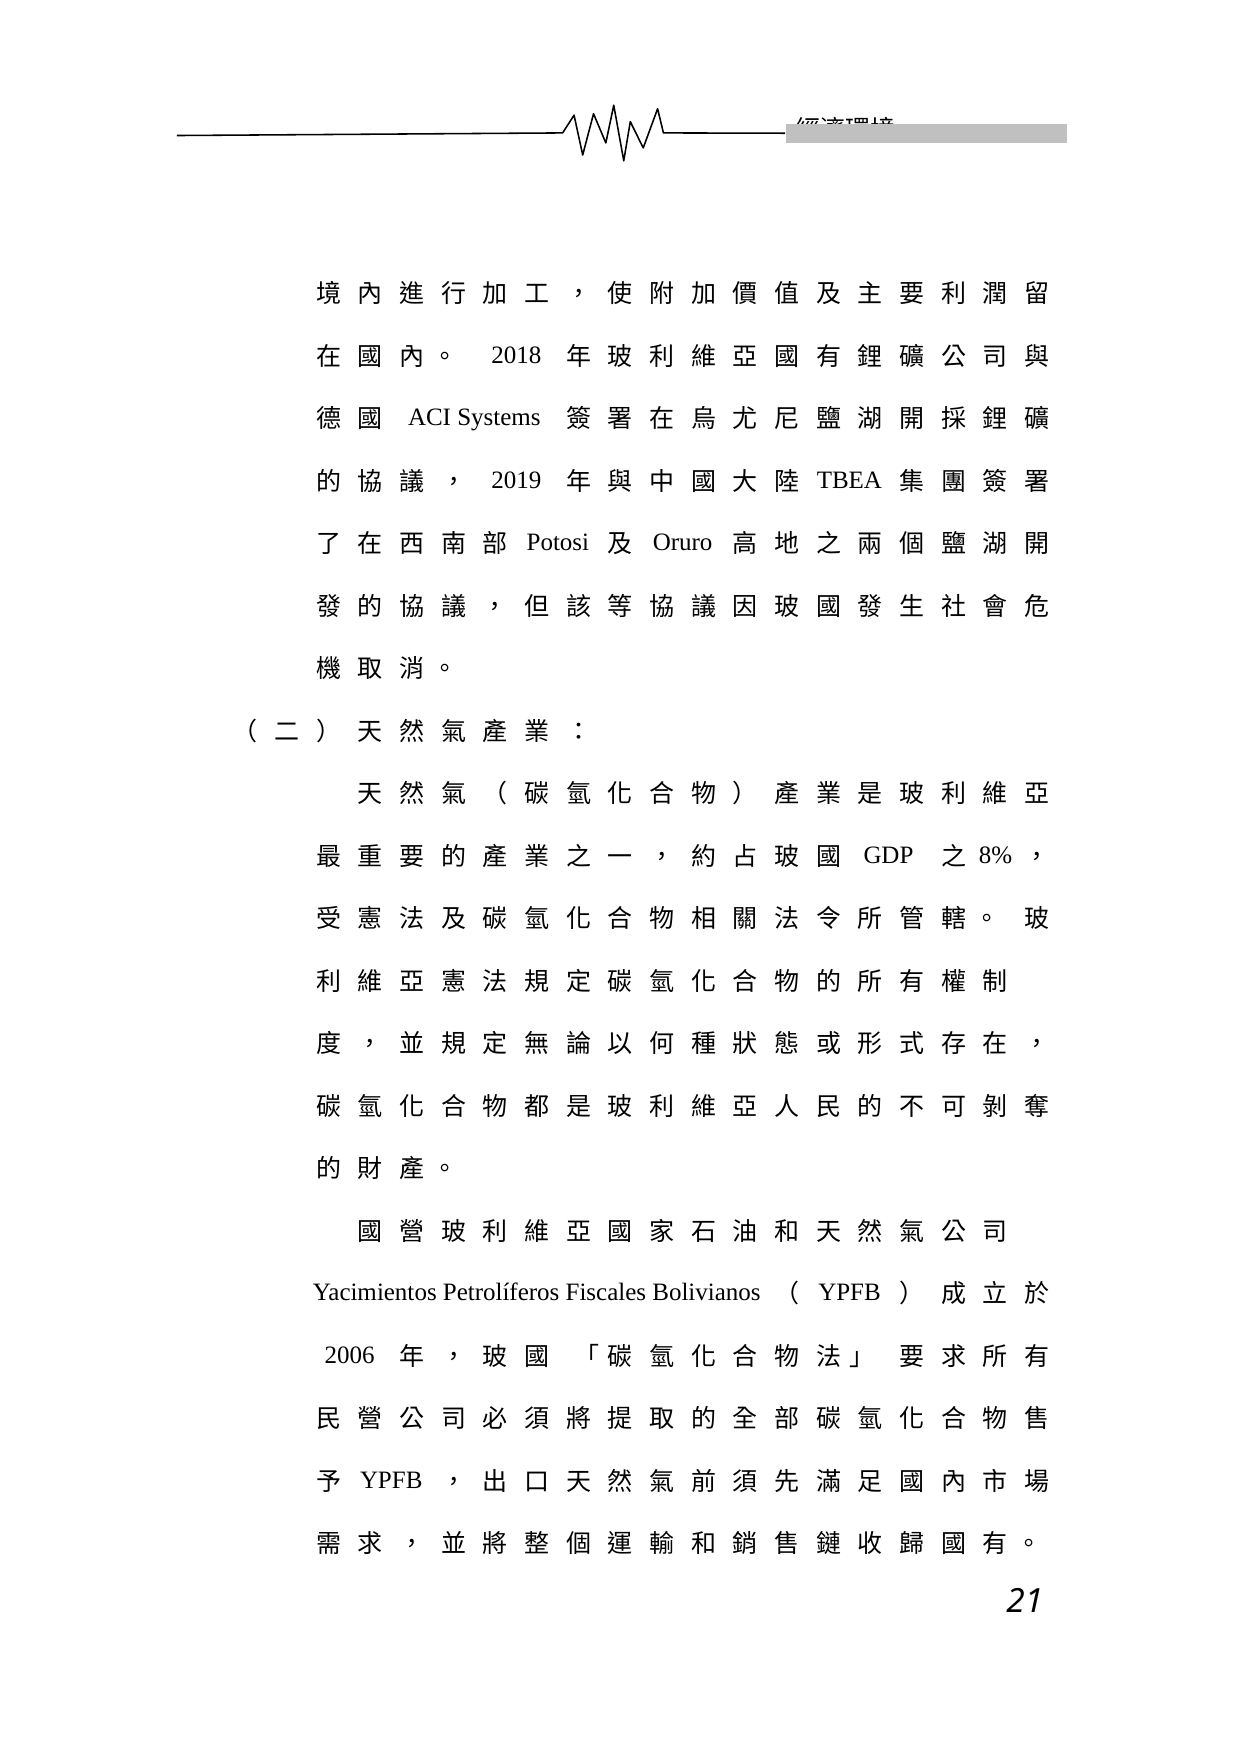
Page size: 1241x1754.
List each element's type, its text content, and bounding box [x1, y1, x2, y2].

text 境內進行加工，使附加價值及主要利潤留在國內。2018年玻利維亞國有鋰礦公司與德國ACI Systems簽署在烏尤尼鹽湖開採鋰礦的協議，2019年與中國大陸TBEA集團簽署了在西南部Potosi及Oruro高地之兩個鹽湖開發的協議，但該等協議因玻國發生社會危機取消。 [281, 250, 1058, 688]
text （二）天然氣產業： [207, 688, 1058, 750]
text 國營玻利維亞國家石油和天然氣公司Yacimientos Petrolíferos Fiscales Bolivianos（YPFB）成立於2006年，玻國「碳氫化合物法」要求所有民營公司必須將提取的全部碳氫化合物售予YPFB，出口天然氣前須先滿足國內市場需求，並將整個運輸和銷售鏈收歸國有。 [281, 1188, 1058, 1563]
text 天然氣（碳氫化合物）產業是玻利維亞最重要的產業之一，約占玻國GDP 之8%，受憲法及碳氫化合物相關法令所管轄。玻利維亞憲法規定碳氫化合物的所有權制度，並規定無論以何種狀態或形式存在，碳氫化合物都是玻利維亞人民的不可剝奪的財產。 [281, 750, 1058, 1188]
